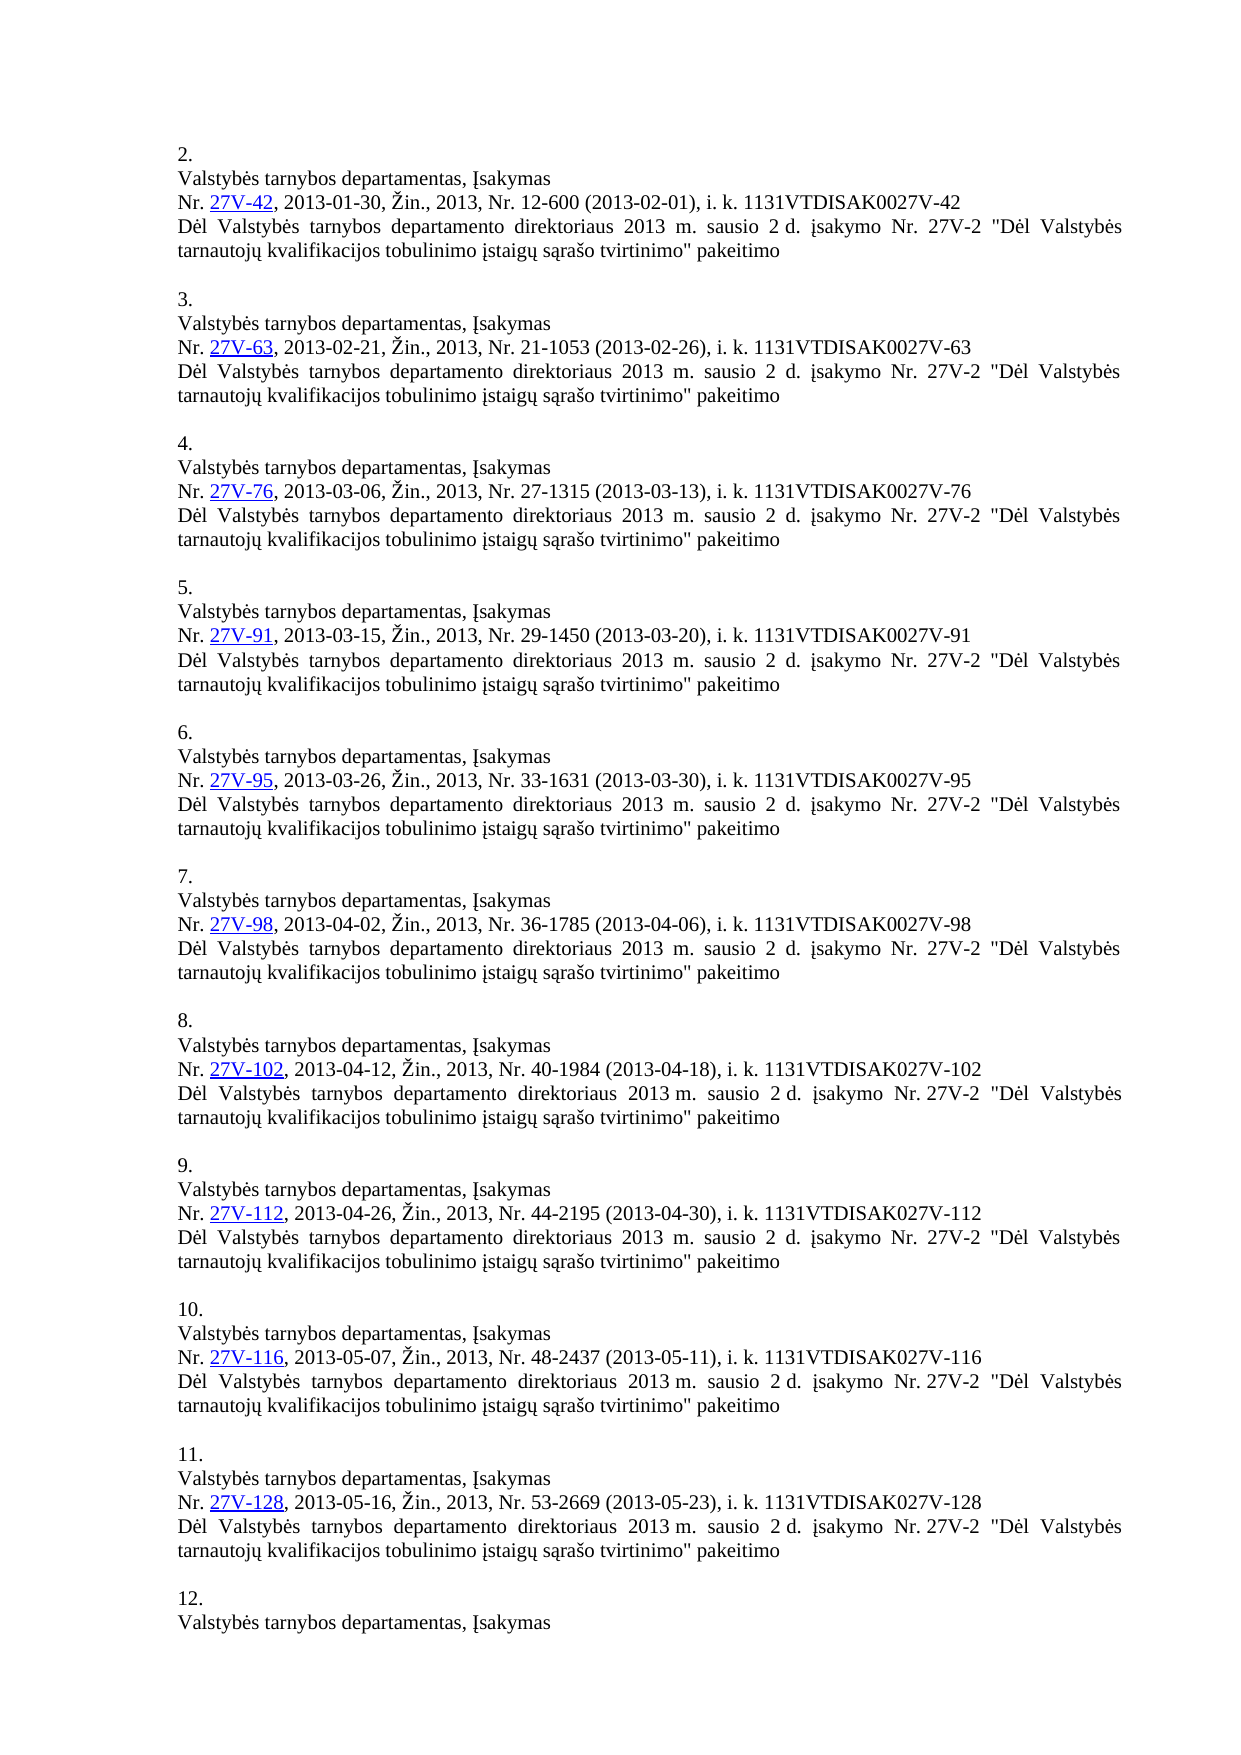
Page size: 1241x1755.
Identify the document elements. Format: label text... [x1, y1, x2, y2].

text Nr. 27V-95, 2013-03-26, Žin., 2013, Nr. 33-1631 (2013-03-30), i. k. 1131VTDISAK0027V-95 [177, 768, 1122, 792]
text 7. [177, 864, 1122, 888]
text Nr. 27V-42, 2013-01-30, Žin., 2013, Nr. 12-600 (2013-02-01), i. k. 1131VTDISAK0027V-42 [177, 190, 1122, 214]
text Valstybės tarnybos departamentas, Įsakymas [177, 311, 1122, 335]
text Nr. 27V-116, 2013-05-07, Žin., 2013, Nr. 48-2437 (2013-05-11), i. k. 1131VTDISAK027V-116 [177, 1345, 1122, 1369]
text Valstybės tarnybos departamentas, Įsakymas [177, 1321, 1122, 1345]
text 8. [177, 1008, 1122, 1032]
text Dėl Valstybės tarnybos departamento direktoriaus 2013 m. sausio 2 d. įsakymo Nr. 27V-2 "Dėl Valstybės tarnautojų kvalifikacijos tobulinimo įstaigų sąrašo tvirtinimo" pakeitimo [177, 503, 1122, 551]
text Valstybės tarnybos departamentas, Įsakymas [177, 1032, 1122, 1057]
text Valstybės tarnybos departamentas, Įsakymas [177, 1177, 1122, 1201]
text Valstybės tarnybos departamentas, Įsakymas [177, 744, 1122, 768]
text 6. [177, 720, 1122, 744]
text Dėl Valstybės tarnybos departamento direktoriaus 2013 m. sausio 2 d. įsakymo Nr. 27V-2 "Dėl Valstybės tarnautojų kvalifikacijos tobulinimo įstaigų sąrašo tvirtinimo" pakeitimo [177, 936, 1122, 984]
text 9. [177, 1153, 1122, 1177]
text 4. [177, 431, 1122, 455]
text Nr. 27V-128, 2013-05-16, Žin., 2013, Nr. 53-2669 (2013-05-23), i. k. 1131VTDISAK027V-128 [177, 1490, 1122, 1514]
text 11. [177, 1442, 1122, 1466]
text Nr. 27V-112, 2013-04-26, Žin., 2013, Nr. 44-2195 (2013-04-30), i. k. 1131VTDISAK027V-112 [177, 1201, 1122, 1225]
text Nr. 27V-98, 2013-04-02, Žin., 2013, Nr. 36-1785 (2013-04-06), i. k. 1131VTDISAK0027V-98 [177, 912, 1122, 936]
text Dėl Valstybės tarnybos departamento direktoriaus 2013 m. sausio 2 d. įsakymo Nr. 27V-2 "Dėl Valstybės tarnautojų kvalifikacijos tobulinimo įstaigų sąrašo tvirtinimo" pakeitimo [177, 792, 1122, 840]
text Nr. 27V-63, 2013-02-21, Žin., 2013, Nr. 21-1053 (2013-02-26), i. k. 1131VTDISAK0027V-63 [177, 335, 1122, 359]
text Nr. 27V-91, 2013-03-15, Žin., 2013, Nr. 29-1450 (2013-03-20), i. k. 1131VTDISAK0027V-91 [177, 623, 1122, 647]
text 3. [177, 287, 1122, 311]
text Dėl Valstybės tarnybos departamento direktoriaus 2013 m. sausio 2 d. įsakymo Nr. 27V-2 "Dėl Valstybės tarnautojų kvalifikacijos tobulinimo įstaigų sąrašo tvirtinimo" pakeitimo [177, 1369, 1122, 1417]
text Dėl Valstybės tarnybos departamento direktoriaus 2013 m. sausio 2 d. įsakymo Nr. 27V-2 "Dėl Valstybės tarnautojų kvalifikacijos tobulinimo įstaigų sąrašo tvirtinimo" pakeitimo [177, 1514, 1122, 1562]
text 5. [177, 575, 1122, 599]
text Dėl Valstybės tarnybos departamento direktoriaus 2013 m. sausio 2 d. įsakymo Nr. 27V-2 "Dėl Valstybės tarnautojų kvalifikacijos tobulinimo įstaigų sąrašo tvirtinimo" pakeitimo [177, 647, 1122, 696]
text Valstybės tarnybos departamentas, Įsakymas [177, 1610, 1122, 1634]
text Dėl Valstybės tarnybos departamento direktoriaus 2013 m. sausio 2 d. įsakymo Nr. 27V-2 "Dėl Valstybės tarnautojų kvalifikacijos tobulinimo įstaigų sąrašo tvirtinimo" pakeitimo [177, 214, 1122, 262]
text 2. [177, 142, 1122, 166]
text Dėl Valstybės tarnybos departamento direktoriaus 2013 m. sausio 2 d. įsakymo Nr. 27V-2 "Dėl Valstybės tarnautojų kvalifikacijos tobulinimo įstaigų sąrašo tvirtinimo" pakeitimo [177, 359, 1122, 407]
text Valstybės tarnybos departamentas, Įsakymas [177, 455, 1122, 479]
text Valstybės tarnybos departamentas, Įsakymas [177, 888, 1122, 912]
text Valstybės tarnybos departamentas, Įsakymas [177, 599, 1122, 623]
text Dėl Valstybės tarnybos departamento direktoriaus 2013 m. sausio 2 d. įsakymo Nr. 27V-2 "Dėl Valstybės tarnautojų kvalifikacijos tobulinimo įstaigų sąrašo tvirtinimo" pakeitimo [177, 1081, 1122, 1129]
text 12. [177, 1586, 1122, 1610]
text Valstybės tarnybos departamentas, Įsakymas [177, 1466, 1122, 1490]
text Nr. 27V-76, 2013-03-06, Žin., 2013, Nr. 27-1315 (2013-03-13), i. k. 1131VTDISAK0027V-76 [177, 479, 1122, 503]
text Dėl Valstybės tarnybos departamento direktoriaus 2013 m. sausio 2 d. įsakymo Nr. 27V-2 "Dėl Valstybės tarnautojų kvalifikacijos tobulinimo įstaigų sąrašo tvirtinimo" pakeitimo [177, 1225, 1122, 1273]
text 10. [177, 1297, 1122, 1321]
text Valstybės tarnybos departamentas, Įsakymas [177, 166, 1122, 190]
text Nr. 27V-102, 2013-04-12, Žin., 2013, Nr. 40-1984 (2013-04-18), i. k. 1131VTDISAK027V-102 [177, 1057, 1122, 1081]
